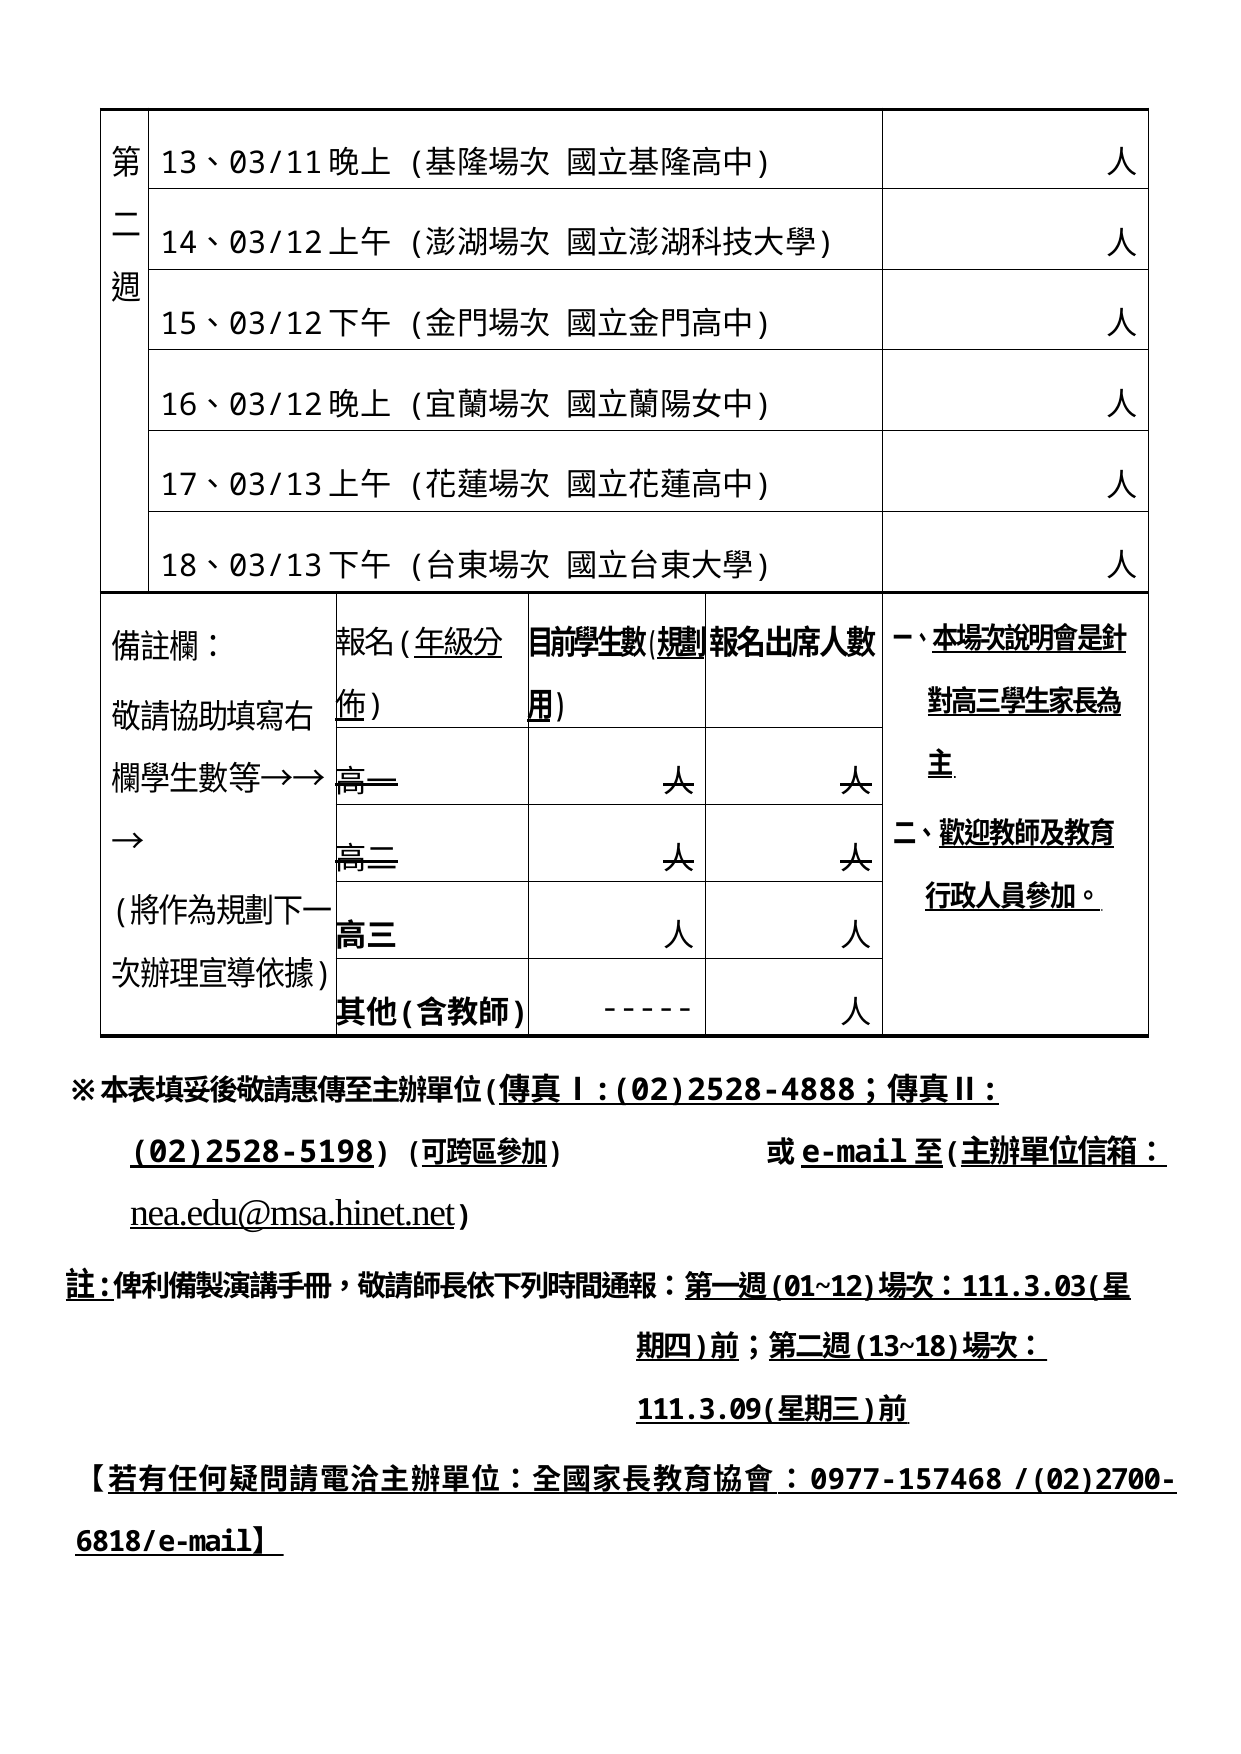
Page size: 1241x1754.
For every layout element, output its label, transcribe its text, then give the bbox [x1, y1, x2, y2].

table_cell 備註欄： 敬請協助填寫右欄學生數等→→→ (將作為規劃下一次辦理宣導依據) [101, 594, 336, 1034]
table_cell 16、03/12晚上 (宜蘭場次 國立蘭陽女中) [149, 350, 882, 430]
table_cell 人 [706, 728, 882, 804]
text ※本表填妥後敬請惠傳至主辦單位(傳真Ⅰ:(02)2528-4888；傳真Ⅱ:(02)2528-5198) (可跨區參加) 或e-mail至(主辦單位信箱：nea.edu@msa.hinet.net) [66, 1045, 1140, 1232]
table_cell 第二週 [101, 111, 148, 591]
table_cell 其他(含教師) [337, 959, 528, 1034]
table_cell 14、03/12上午 (澎湖場次 國立澎湖科技大學) [149, 189, 882, 269]
text 註:俾利備製演講手冊，敬請師長依下列時間通報：第一週(01~12)場次：111.3.03(星期四)前；第二週(13~18)場次：111.3.09(星期三)前 [66, 1240, 1140, 1427]
table_cell 人 [529, 882, 705, 957]
table_cell 人 [706, 959, 882, 1034]
table_cell 報名(年級分佈) [337, 594, 528, 727]
table_cell 人 [883, 111, 1148, 188]
table_cell 人 [883, 350, 1148, 430]
table_cell 18、03/13下午 (台東場次 國立台東大學) [149, 512, 882, 591]
table_cell 人 [883, 512, 1148, 591]
table_cell 高三 [337, 882, 528, 957]
table_cell 17、03/13上午 (花蓮場次 國立花蓮高中) [149, 431, 882, 511]
table_cell 報名出席人數 [706, 594, 882, 727]
table_cell 15、03/12下午 (金門場次 國立金門高中) [149, 270, 882, 349]
table_cell ----- [529, 959, 705, 1034]
table_cell 高二 [337, 805, 528, 881]
text 【若有任何疑問請電洽主辦單位：全國家長教育協會：0977-157468 /(02)2700-6818/e-mail】 [75, 1435, 1177, 1560]
table_cell 人 [883, 189, 1148, 269]
table_cell 人 [883, 431, 1148, 511]
table_cell 高一 [337, 728, 528, 804]
table_cell 目前學生數(規劃用) [529, 594, 705, 727]
table_cell 人 [529, 805, 705, 881]
table_cell 一、本場次說明會是針對高三學生家長為主 二、歡迎教師及教育行政人員參加。 [883, 594, 1148, 1034]
table_cell 13、03/11晚上 (基隆場次 國立基隆高中) [149, 111, 882, 188]
table_cell 人 [706, 805, 882, 881]
table_cell 人 [529, 728, 705, 804]
table_cell 人 [706, 882, 882, 957]
table_cell 人 [883, 270, 1148, 349]
